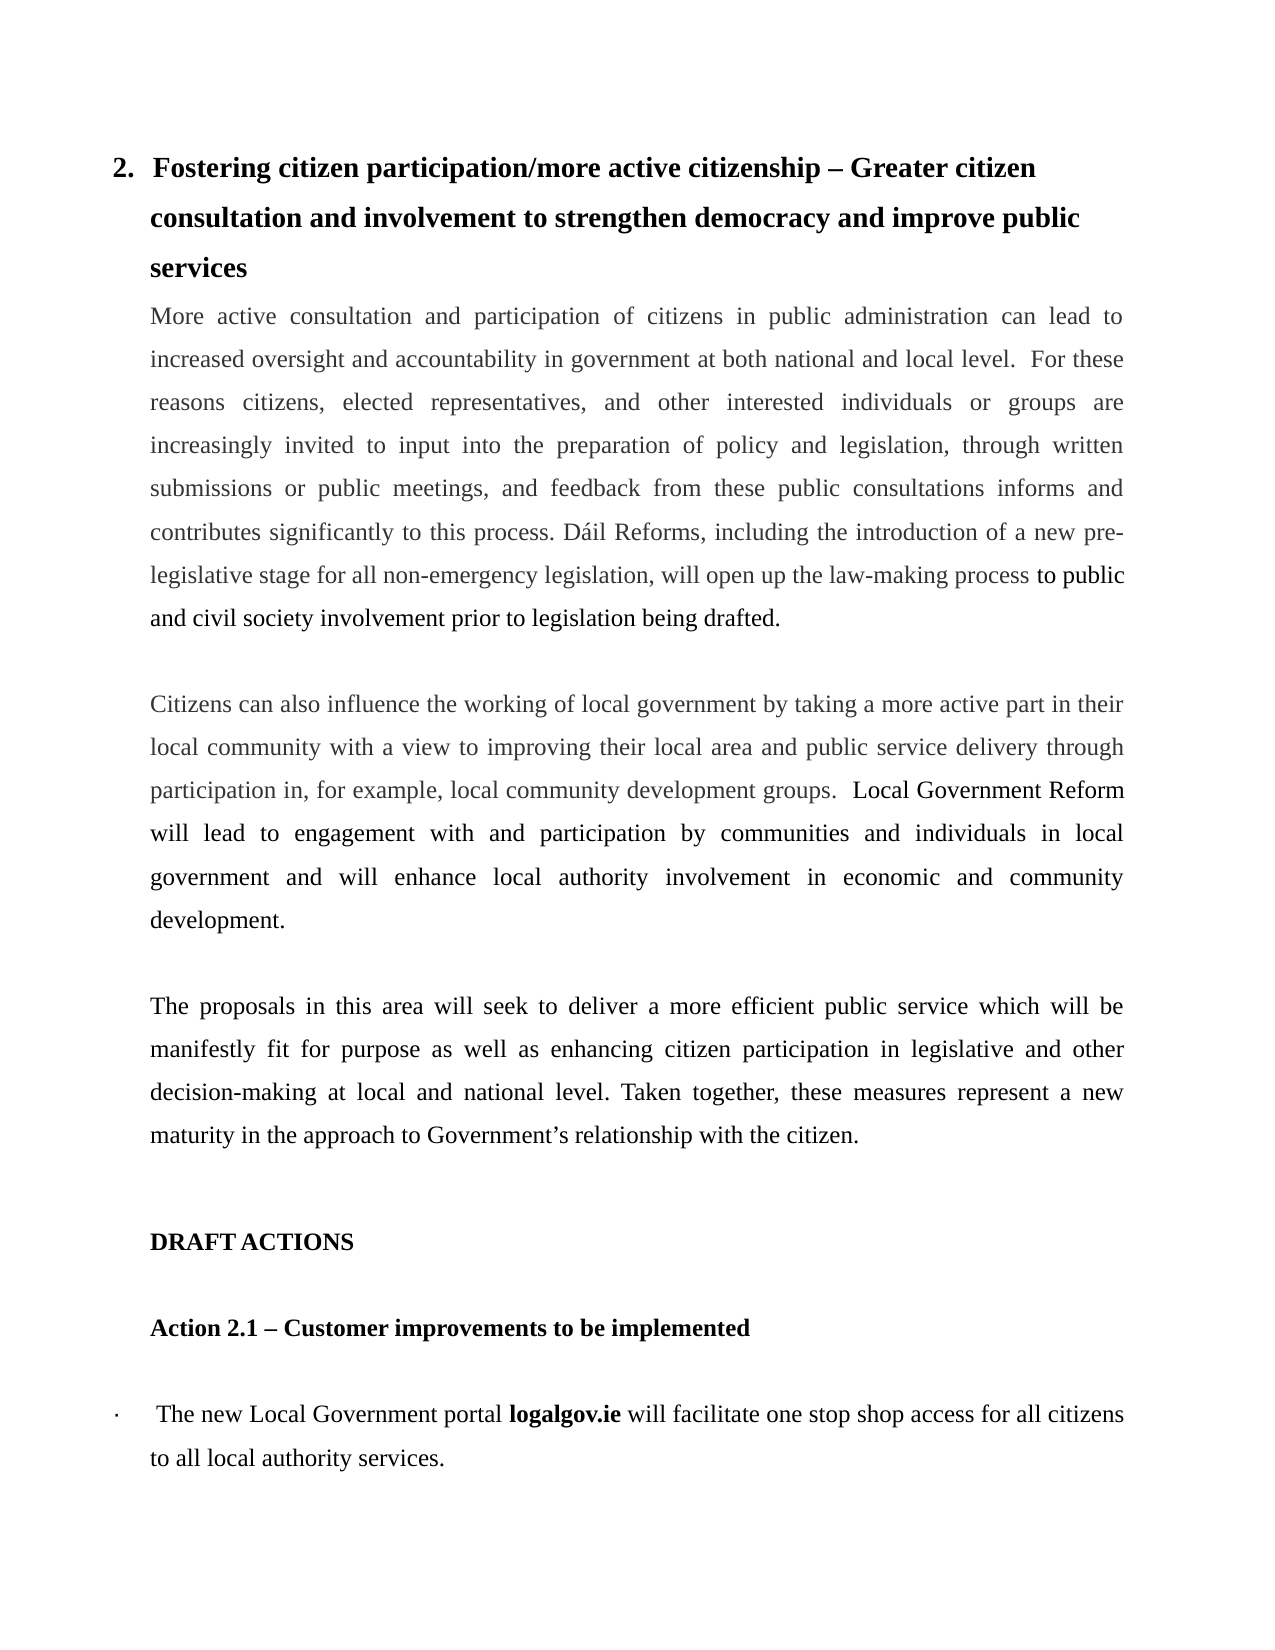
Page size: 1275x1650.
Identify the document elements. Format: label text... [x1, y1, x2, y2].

text · The new Local Government portal logalgov.ie will facilitate one stop shop access for all citizens to all local authority services. [112, 1399, 1125, 1471]
text More active consultation and participation of citizens in public administration can lead to increased oversight and accountability in government at both national and local level. For these reasons citizens, elected representatives, and other interested individuals or groups are increasingly invited to input into the preparation of policy and legislation, through written submissions or public meetings, and feedback from these public consultations informs and contributes significantly to this process. Dáil Reforms, including the introduction of a new pre-legislative stage for all non-emergency legislation, will open up the law-making process to public and civil society involvement prior to legislation being drafted. [150, 301, 1125, 632]
text 2. Fostering citizen participation/more active citizenship – Greater citizen consultation and involvement to strengthen democracy and improve public services [112, 150, 1125, 284]
text DRAFT ACTIONS [150, 1227, 1125, 1256]
text Action 2.1 – Customer improvements to be implemented [150, 1313, 1125, 1342]
text The proposals in this area will seek to deliver a more efficient public service which will be manifestly fit for purpose as well as enhancing citizen participation in legislative and other decision-making at local and national level. Taken together, these measures represent a new maturity in the approach to Government’s relationship with the citizen. [150, 991, 1125, 1149]
text Citizens can also influence the working of local government by taking a more active part in their local community with a view to improving their local area and public service delivery through participation in, for example, local community development groups. Local Government Reform will lead to engagement with and participation by communities and individuals in local government and will enhance local authority involvement in economic and community development. [150, 689, 1125, 933]
